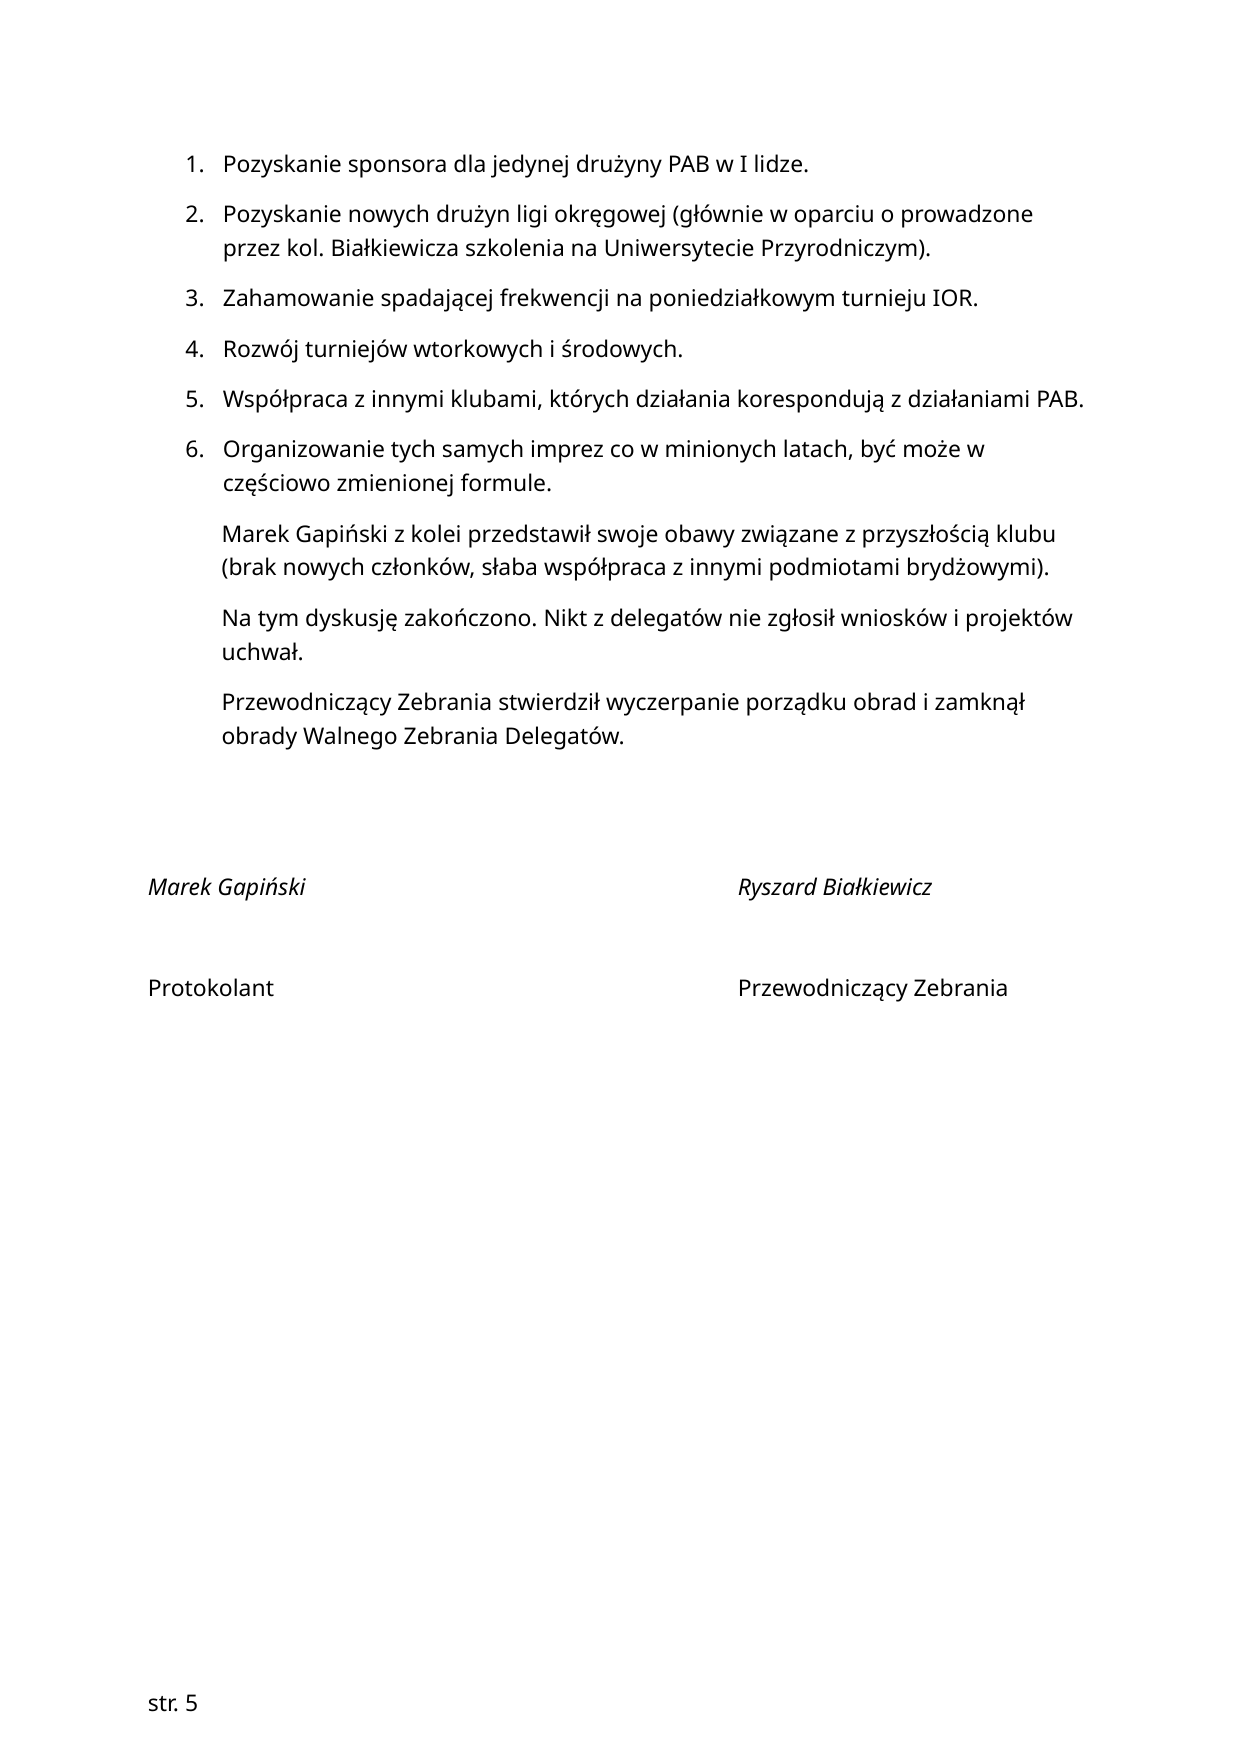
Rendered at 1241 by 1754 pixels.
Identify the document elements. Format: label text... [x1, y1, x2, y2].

text Marek Gapiński z kolei przedstawił swoje obawy związane z przyszłością klubu (brak nowych członków, słaba współpraca z innymi podmiotami brydżowymi). [221, 518, 1093, 583]
list Rozwój turniejów wtorkowych i środowych. [185, 333, 1093, 364]
text Przewodniczący Zebrania stwierdził wyczerpanie porządku obrad i zamknął obrady Walnego Zebrania Delegatów. [221, 686, 1093, 751]
list Współpraca z innymi klubami, których działania korespondują z działaniami PAB. [185, 383, 1093, 414]
list Zahamowanie spadającej frekwencji na poniedziałkowym turnieju IOR. [185, 282, 1093, 313]
text Marek Gapiński Ryszard Białkiewicz [148, 871, 1093, 902]
text Protokolant Przewodniczący Zebrania [148, 972, 1093, 1003]
list Organizowanie tych samych imprez co w minionych latach, być może w częściowo zmienionej formule. [185, 433, 1093, 498]
list Pozyskanie sponsora dla jedynej drużyny PAB w I lidze. [185, 148, 1093, 179]
list Pozyskanie nowych drużyn ligi okręgowej (głównie w oparciu o prowadzone przez kol. Białkiewicza szkolenia na Uniwersytecie Przyrodniczym). [185, 198, 1093, 263]
text Na tym dyskusję zakończono. Nikt z delegatów nie zgłosił wniosków i projektów uchwał. [221, 602, 1093, 667]
